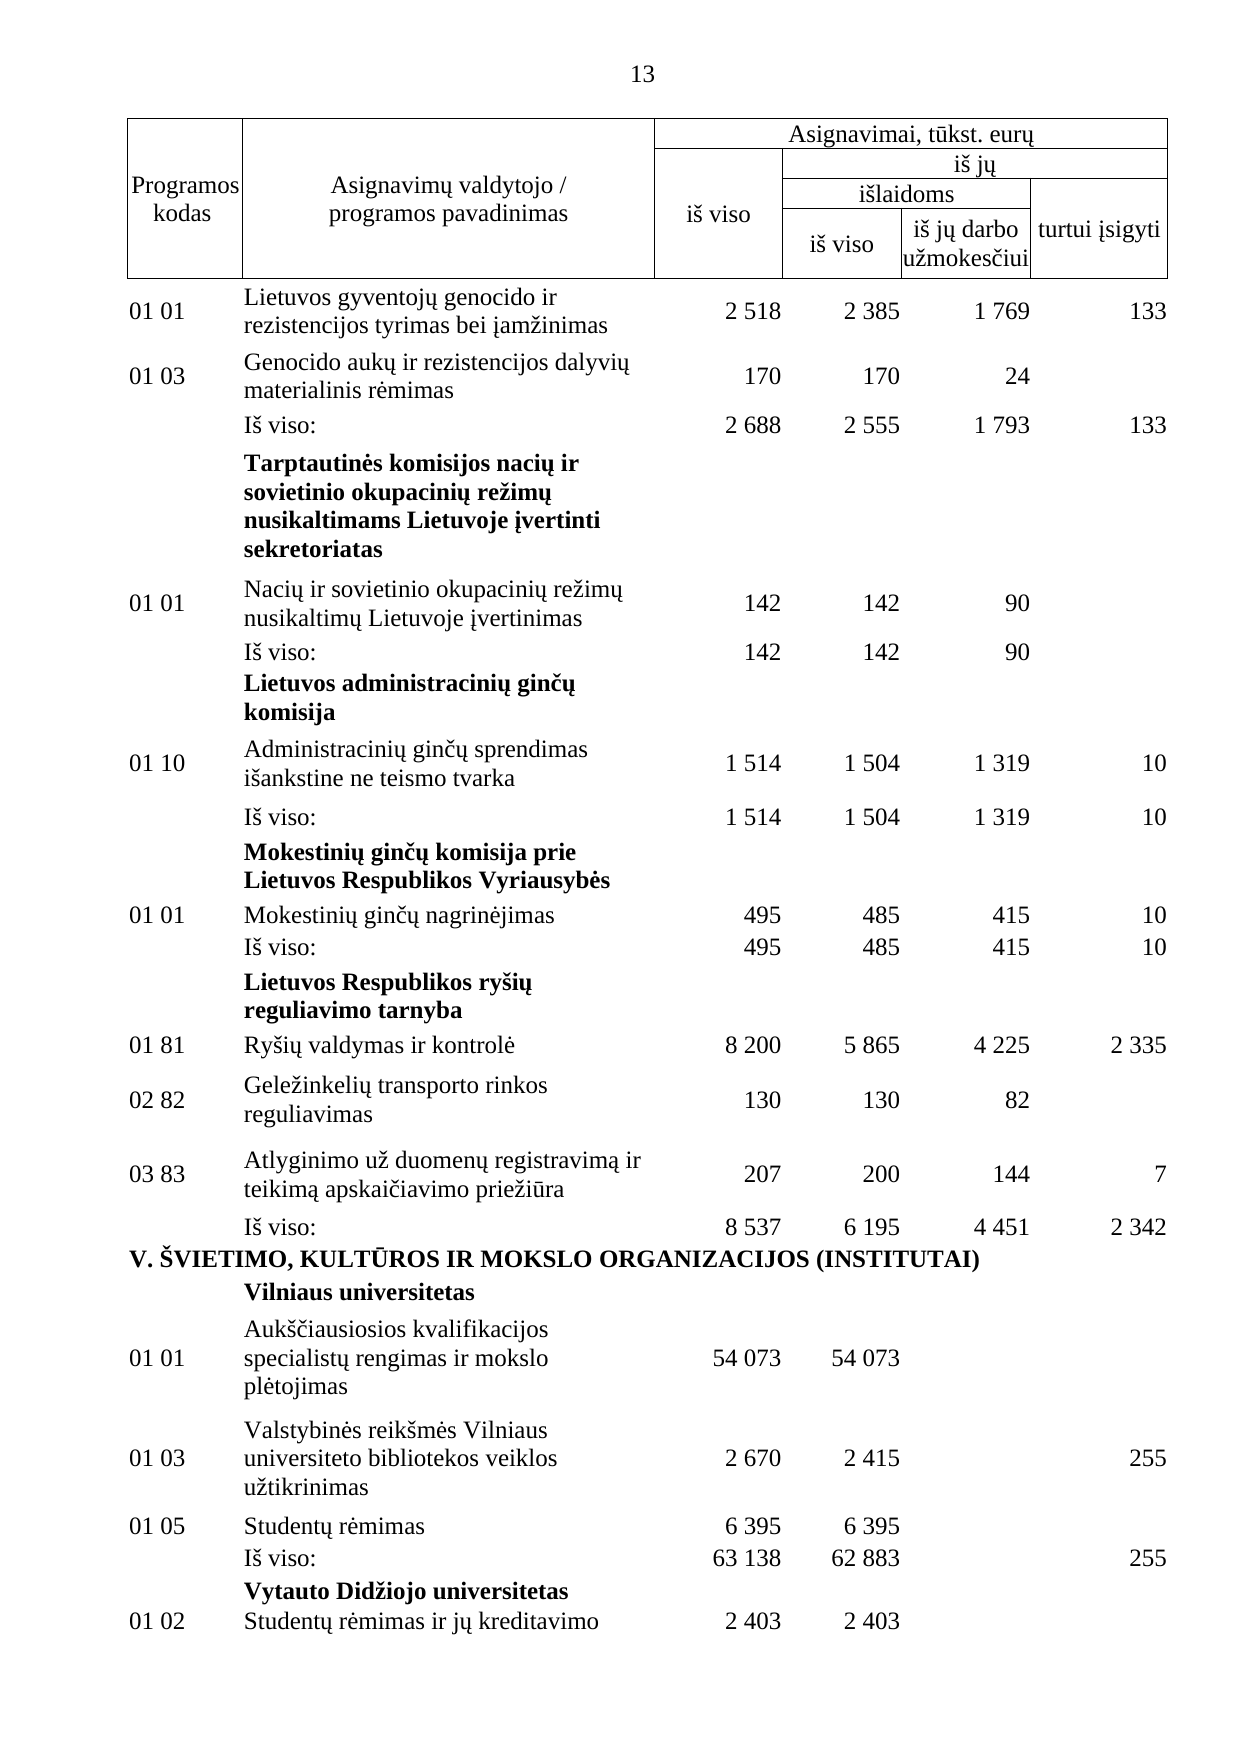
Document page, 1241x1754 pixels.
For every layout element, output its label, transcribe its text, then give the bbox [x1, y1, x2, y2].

table_cell Ryšių valdymas ir kontrolė [243, 1028, 654, 1061]
table_cell Mokestinių ginčų nagrinėjimas [243, 898, 654, 931]
table_cell 255 [1031, 1541, 1168, 1574]
table_cell 6 195 [782, 1210, 901, 1242]
table_cell [128, 931, 242, 963]
table_cell Iš viso: [243, 931, 654, 963]
table_cell 2 415 [782, 1407, 901, 1509]
table_cell [654, 1574, 782, 1606]
table_cell [128, 668, 242, 725]
table_cell V. ŠVIETIMO, KULTŪROS IR MOKSLO ORGANIZACIJOS (INSTITUTAI) [128, 1242, 1031, 1275]
table_cell Nacių ir sovietinio okupacinių režimų nusikaltimų Lietuvoje įvertinimas [243, 570, 654, 635]
table_cell 7 [1031, 1138, 1168, 1210]
table_cell 01 01 [128, 279, 242, 343]
table_cell Iš viso: [243, 408, 654, 440]
table_cell Valstybinės reikšmės Vilniaus universiteto bibliotekos veiklos užtikrinimas [243, 1407, 654, 1509]
table_cell 130 [782, 1061, 901, 1138]
table_cell [1031, 1275, 1168, 1307]
table_cell [128, 635, 242, 668]
table_cell 142 [782, 635, 901, 668]
table_cell [1031, 343, 1168, 408]
table_cell iš jų darbo užmokesčiui [902, 209, 1030, 278]
table_cell 255 [1031, 1407, 1168, 1509]
table_cell 2 670 [654, 1407, 782, 1509]
table_cell 415 [901, 931, 1031, 963]
table_cell 10 [1031, 725, 1168, 801]
table_cell 2 335 [1031, 1028, 1168, 1061]
table_cell [1031, 833, 1168, 898]
table_cell [901, 1307, 1031, 1407]
table_cell [1031, 668, 1168, 725]
table_cell [901, 668, 1031, 725]
table_cell [128, 801, 242, 833]
table_cell Iš viso: [243, 1210, 654, 1242]
table_cell [901, 1509, 1031, 1541]
table_cell 62 883 [782, 1541, 901, 1574]
table_cell [128, 1275, 242, 1307]
table_cell iš viso [655, 149, 782, 278]
table_cell [901, 1275, 1031, 1307]
table_cell [782, 833, 901, 898]
table_cell [128, 408, 242, 440]
table_cell 01 05 [128, 1509, 242, 1541]
table_cell Iš viso: [243, 801, 654, 833]
table_cell 142 [654, 570, 782, 635]
table_cell 02 82 [128, 1061, 242, 1138]
table_cell 142 [782, 570, 901, 635]
table_cell 10 [1031, 801, 1168, 833]
table_cell 54 073 [782, 1307, 901, 1407]
table_cell [901, 1541, 1031, 1574]
table_cell 01 02 [128, 1606, 242, 1636]
table_cell Vytauto Didžiojo universitetas [243, 1574, 654, 1606]
table_cell [1031, 1606, 1168, 1636]
table_cell [901, 963, 1031, 1028]
table_cell Lietuvos gyventojų genocido ir rezistencijos tyrimas bei įamžinimas [243, 279, 654, 343]
table_cell Vilniaus universitetas [243, 1275, 654, 1307]
table_cell [782, 1574, 901, 1606]
table_cell 207 [654, 1138, 782, 1210]
table_cell [128, 1541, 242, 1574]
table_cell [901, 1407, 1031, 1509]
table_cell 8 537 [654, 1210, 782, 1242]
table_cell 133 [1031, 279, 1168, 343]
table_cell 01 03 [128, 343, 242, 408]
table_cell išlaidoms [783, 179, 1030, 207]
table_cell 495 [654, 898, 782, 931]
table_cell [901, 1574, 1031, 1606]
table_header Programos kodas [128, 119, 242, 278]
table_cell 485 [782, 898, 901, 931]
table_cell 1 514 [654, 725, 782, 801]
table_cell [901, 833, 1031, 898]
table_cell [1031, 1061, 1168, 1138]
table_cell 144 [901, 1138, 1031, 1210]
table_cell Lietuvos Respublikos ryšių reguliavimo tarnyba [243, 963, 654, 1028]
table_cell Studentų rėmimas ir jų kreditavimo [243, 1606, 654, 1636]
table_header Asignavimų valdytojo / programos pavadinimas [243, 119, 654, 278]
table_cell [782, 440, 901, 570]
table_cell 133 [1031, 408, 1168, 440]
table_cell 2 555 [782, 408, 901, 440]
table_cell [782, 1275, 901, 1307]
table_cell 1 504 [782, 725, 901, 801]
table_cell 170 [782, 343, 901, 408]
table_cell Administracinių ginčų sprendimas išankstine ne teismo tvarka [243, 725, 654, 801]
table_cell [1031, 1307, 1168, 1407]
table_cell Iš viso: [243, 1541, 654, 1574]
table_cell [128, 963, 242, 1028]
table_cell [128, 1210, 242, 1242]
table_cell 2 403 [654, 1606, 782, 1636]
table_cell 63 138 [654, 1541, 782, 1574]
table_cell Geležinkelių transporto rinkos reguliavimas [243, 1061, 654, 1138]
table_cell [1031, 1242, 1168, 1275]
table_cell [654, 1275, 782, 1307]
table_cell turtui įsigyti [1031, 179, 1167, 278]
table_cell 2 403 [782, 1606, 901, 1636]
table_cell 03 83 [128, 1138, 242, 1210]
table_cell 5 865 [782, 1028, 901, 1061]
table_cell Studentų rėmimas [243, 1509, 654, 1541]
table_cell iš viso [783, 209, 901, 278]
table_cell [1031, 963, 1168, 1028]
table_cell [1031, 1574, 1168, 1606]
table_cell iš jų [783, 149, 1167, 178]
table_cell 4 451 [901, 1210, 1031, 1242]
table_cell 1 504 [782, 801, 901, 833]
table_cell 6 395 [782, 1509, 901, 1541]
table_cell 01 03 [128, 1407, 242, 1509]
table_cell 8 200 [654, 1028, 782, 1061]
table_cell 1 514 [654, 801, 782, 833]
table_cell Genocido aukų ir rezistencijos dalyvių materialinis rėmimas [243, 343, 654, 408]
table_cell [654, 668, 782, 725]
table_cell 6 395 [654, 1509, 782, 1541]
table_cell [1031, 570, 1168, 635]
table_cell [901, 1606, 1031, 1636]
table_header Asignavimai, tūkst. eurų [655, 119, 1167, 148]
table_cell 01 81 [128, 1028, 242, 1061]
table_cell 485 [782, 931, 901, 963]
table_cell Aukščiausiosios kvalifikacijos specialistų rengimas ir mokslo plėtojimas [243, 1307, 654, 1407]
table_cell 54 073 [654, 1307, 782, 1407]
table_cell 24 [901, 343, 1031, 408]
table_cell 90 [901, 570, 1031, 635]
table_cell [1031, 440, 1168, 570]
table_cell 1 319 [901, 725, 1031, 801]
table_cell 2 518 [654, 279, 782, 343]
table_cell 142 [654, 635, 782, 668]
table_cell [128, 1574, 242, 1606]
table_cell 10 [1031, 931, 1168, 963]
table_cell 415 [901, 898, 1031, 931]
table_cell 01 01 [128, 570, 242, 635]
table_cell Atlyginimo už duomenų registravimą ir teikimą apskaičiavimo priežiūra [243, 1138, 654, 1210]
table_cell [654, 963, 782, 1028]
table_cell 200 [782, 1138, 901, 1210]
table_cell [782, 668, 901, 725]
table_cell [782, 963, 901, 1028]
table_cell [654, 440, 782, 570]
table_cell 01 10 [128, 725, 242, 801]
table_cell [654, 833, 782, 898]
table_cell Lietuvos administracinių ginčų komisija [243, 668, 654, 725]
table_cell 170 [654, 343, 782, 408]
table_cell [1031, 635, 1168, 668]
table_cell Tarptautinės komisijos nacių ir sovietinio okupacinių režimų nusikaltimams Lietuvoje įvertinti sekretoriatas [243, 440, 654, 570]
table_cell 2 342 [1031, 1210, 1168, 1242]
table_cell 130 [654, 1061, 782, 1138]
table_cell [128, 440, 242, 570]
table_cell 1 319 [901, 801, 1031, 833]
table_cell Iš viso: [243, 635, 654, 668]
table_cell 1 769 [901, 279, 1031, 343]
table_cell 10 [1031, 898, 1168, 931]
table_cell 01 01 [128, 898, 242, 931]
table_cell 2 385 [782, 279, 901, 343]
table_cell 495 [654, 931, 782, 963]
table_cell 82 [901, 1061, 1031, 1138]
table_cell Mokestinių ginčų komisija prie Lietuvos Respublikos Vyriausybės [243, 833, 654, 898]
table_cell 2 688 [654, 408, 782, 440]
table_cell [1031, 1509, 1168, 1541]
table_cell [901, 440, 1031, 570]
table_cell 01 01 [128, 1307, 242, 1407]
table_cell 4 225 [901, 1028, 1031, 1061]
table_cell 1 793 [901, 408, 1031, 440]
table_cell [128, 833, 242, 898]
table_cell 90 [901, 635, 1031, 668]
